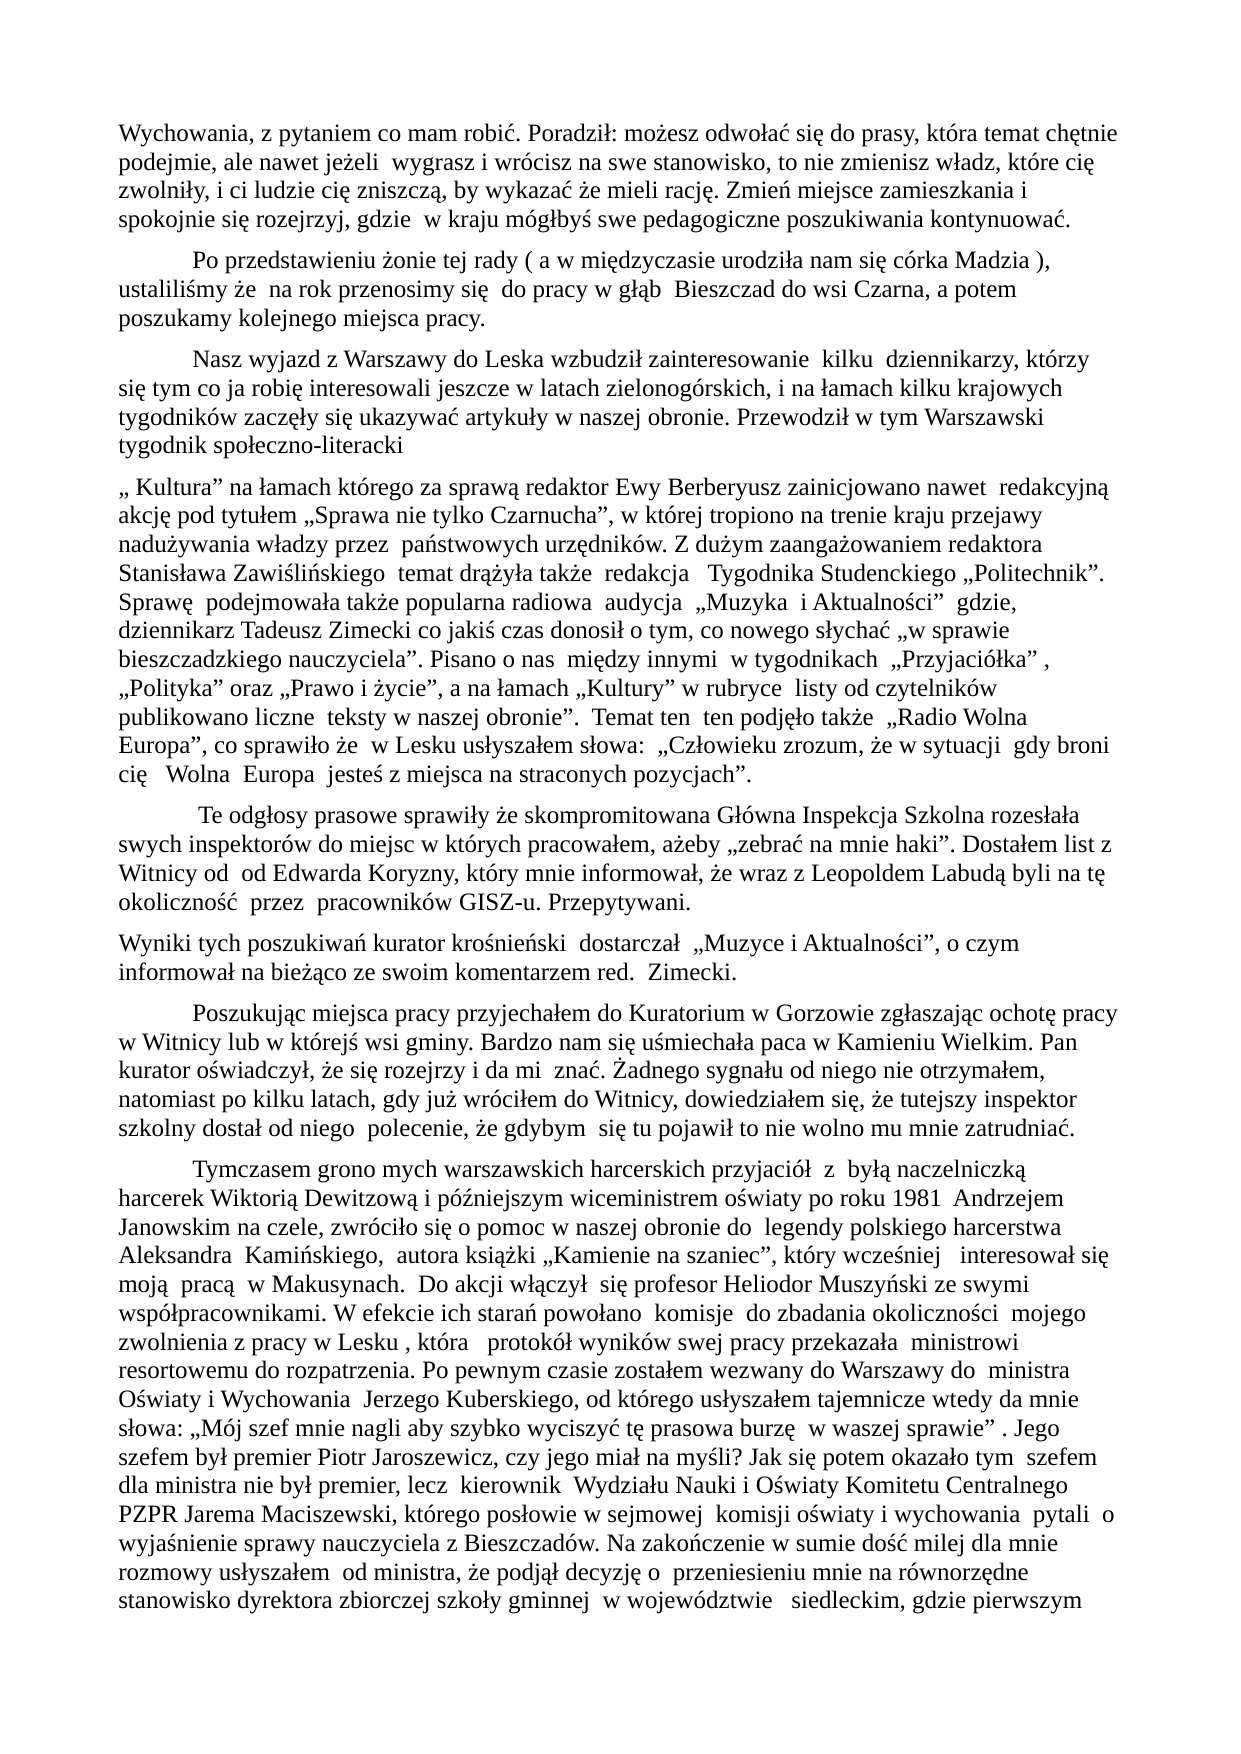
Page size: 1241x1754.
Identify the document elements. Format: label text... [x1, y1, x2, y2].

text Wychowania, z pytaniem co mam robić. Poradził: możesz odwołać się do prasy, która temat chętnie podejmie, ale nawet jeżeli wygrasz i wrócisz na swe stanowisko, to nie zmienisz władz, które cię zwolniły, i ci ludzie cię zniszczą, by wykazać że mieli rację. Zmień miejsce zamieszkania i spokojnie się rozejrzyj, gdzie w kraju mógłbyś swe pedagogiczne poszukiwania kontynuować. [118, 118, 1122, 233]
text Po przedstawieniu żonie tej rady ( a w międzyczasie urodziła nam się córka Madzia ), ustaliliśmy że na rok przenosimy się do pracy w głąb Bieszczad do wsi Czarna, a potem poszukamy kolejnego miejsca pracy. [118, 246, 1122, 332]
text „ Kultura” na łamach którego za sprawą redaktor Ewy Berberyusz zainicjowano nawet redakcyjną akcję pod tytułem „Sprawa nie tylko Czarnucha”, w której tropiono na trenie kraju przejawy nadużywania władzy przez państwowych urzędników. Z dużym zaangażowaniem redaktora Stanisława Zawiślińskiego temat drążyła także redakcja Tygodnika Studenckiego „Politechnik”. Sprawę podejmowała także popularna radiowa audycja „Muzyka i Aktualności” gdzie, dziennikarz Tadeusz Zimecki co jakiś czas donosił o tym, co nowego słychać „w sprawie bieszczadzkiego nauczyciela”. Pisano o nas między innymi w tygodnikach „Przyjaciółka” ,„Polityka” oraz „Prawo i życie”, a na łamach „Kultury” w rubryce listy od czytelników publikowano liczne teksty w naszej obronie”. Temat ten ten podjęło także „Radio Wolna Europa”, co sprawiło że w Lesku usłyszałem słowa: „Człowieku zrozum, że w sytuacji gdy broni cię Wolna Europa jesteś z miejsca na straconych pozycjach”. [118, 472, 1122, 788]
text Tymczasem grono mych warszawskich harcerskich przyjaciół z byłą naczelniczką harcerek Wiktorią Dewitzową i późniejszym wiceministrem oświaty po roku 1981 Andrzejem Janowskim na czele, zwróciło się o pomoc w naszej obronie do legendy polskiego harcerstwa Aleksandra Kamińskiego, autora książki „Kamienie na szaniec”, który wcześniej interesował się moją pracą w Makusynach. Do akcji włączył się profesor Heliodor Muszyński ze swymi współpracownikami. W efekcie ich starań powołano komisje do zbadania okoliczności mojego zwolnienia z pracy w Lesku , która protokół wyników swej pracy przekazała ministrowi resortowemu do rozpatrzenia. Po pewnym czasie zostałem wezwany do Warszawy do ministra Oświaty i Wychowania Jerzego Kuberskiego, od którego usłyszałem tajemnicze wtedy da mnie słowa: „Mój szef mnie nagli aby szybko wyciszyć tę prasowa burzę w waszej sprawie” . Jego szefem był premier Piotr Jaroszewicz, czy jego miał na myśli? Jak się potem okazało tym szefem dla ministra nie był premier, lecz kierownik Wydziału Nauki i Oświaty Komitetu Centralnego PZPR Jarema Maciszewski, którego posłowie w sejmowej komisji oświaty i wychowania pytali o wyjaśnienie sprawy nauczyciela z Bieszczadów. Na zakończenie w sumie dość milej dla mnie rozmowy usłyszałem od ministra, że podjął decyzję o przeniesieniu mnie na równorzędne stanowisko dyrektora zbiorczej szkoły gminnej w województwie siedleckim, gdzie pierwszym [118, 1154, 1122, 1614]
text Nasz wyjazd z Warszawy do Leska wzbudził zainteresowanie kilku dziennikarzy, którzy się tym co ja robię interesowali jeszcze w latach zielonogórskich, i na łamach kilku krajowych tygodników zaczęły się ukazywać artykuły w naszej obronie. Przewodził w tym Warszawski tygodnik społeczno-literacki [118, 344, 1122, 459]
text Te odgłosy prasowe sprawiły że skompromitowana Główna Inspekcja Szkolna rozesłała swych inspektorów do miejsc w których pracowałem, ażeby „zebrać na mnie haki”. Dostałem list z Witnicy od od Edwarda Koryzny, który mnie informował, że wraz z Leopoldem Labudą byli na tę okoliczność przez pracowników GISZ-u. Przepytywani. [118, 801, 1122, 916]
text Wyniki tych poszukiwań kurator krośnieński dostarczał „Muzyce i Aktualności”, o czym informował na bieżąco ze swoim komentarzem red. Zimecki. [118, 928, 1122, 986]
text Poszukując miejsca pracy przyjechałem do Kuratorium w Gorzowie zgłaszając ochotę pracy w Witnicy lub w którejś wsi gminy. Bardzo nam się uśmiechała paca w Kamieniu Wielkim. Pan kurator oświadczył, że się rozejrzy i da mi znać. Żadnego sygnału od niego nie otrzymałem, natomiast po kilku latach, gdy już wróciłem do Witnicy, dowiedziałem się, że tutejszy inspektor szkolny dostał od niego polecenie, że gdybym się tu pojawił to nie wolno mu mnie zatrudniać. [118, 998, 1122, 1142]
